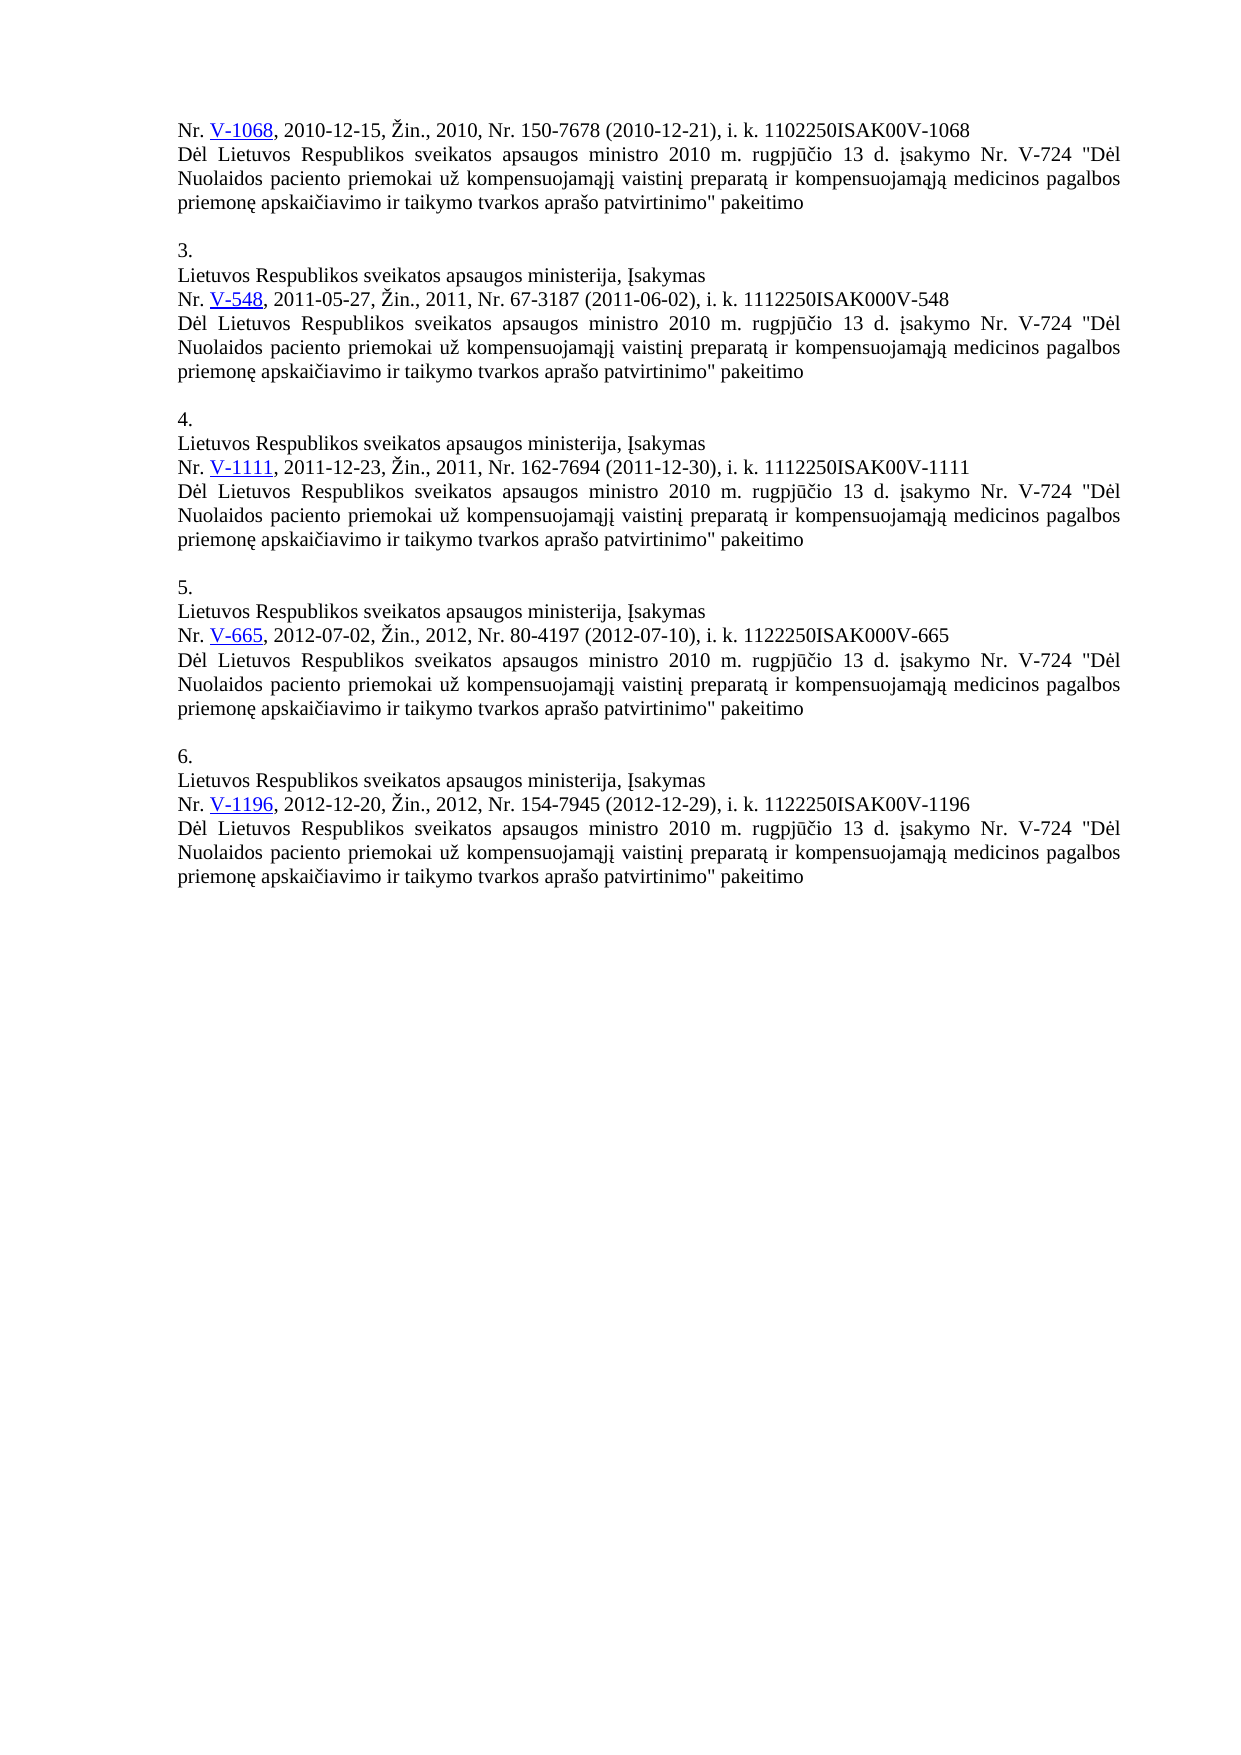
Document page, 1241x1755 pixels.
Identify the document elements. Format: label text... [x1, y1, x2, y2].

text 4. [177, 407, 1122, 431]
text Lietuvos Respublikos sveikatos apsaugos ministerija, Įsakymas [177, 599, 1122, 623]
text Dėl Lietuvos Respublikos sveikatos apsaugos ministro 2010 m. rugpjūčio 13 d. įsakymo Nr. V-724 "Dėl Nuolaidos paciento priemokai už kompensuojamąjį vaistinį preparatą ir kompensuojamąją medicinos pagalbos priemonę apskaičiavimo ir taikymo tvarkos aprašo patvirtinimo" pakeitimo [177, 647, 1122, 720]
text Dėl Lietuvos Respublikos sveikatos apsaugos ministro 2010 m. rugpjūčio 13 d. įsakymo Nr. V-724 "Dėl Nuolaidos paciento priemokai už kompensuojamąjį vaistinį preparatą ir kompensuojamąją medicinos pagalbos priemonę apskaičiavimo ir taikymo tvarkos aprašo patvirtinimo" pakeitimo [177, 479, 1122, 551]
text Lietuvos Respublikos sveikatos apsaugos ministerija, Įsakymas [177, 431, 1122, 455]
text Nr. V-665, 2012-07-02, Žin., 2012, Nr. 80-4197 (2012-07-10), i. k. 1122250ISAK000V-665 [177, 623, 1122, 647]
text Nr. V-548, 2011-05-27, Žin., 2011, Nr. 67-3187 (2011-06-02), i. k. 1112250ISAK000V-548 [177, 287, 1122, 311]
text Dėl Lietuvos Respublikos sveikatos apsaugos ministro 2010 m. rugpjūčio 13 d. įsakymo Nr. V-724 "Dėl Nuolaidos paciento priemokai už kompensuojamąjį vaistinį preparatą ir kompensuojamąją medicinos pagalbos priemonę apskaičiavimo ir taikymo tvarkos aprašo patvirtinimo" pakeitimo [177, 142, 1122, 214]
text Nr. V-1196, 2012-12-20, Žin., 2012, Nr. 154-7945 (2012-12-29), i. k. 1122250ISAK00V-1196 [177, 792, 1122, 816]
text 5. [177, 575, 1122, 599]
text Lietuvos Respublikos sveikatos apsaugos ministerija, Įsakymas [177, 768, 1122, 792]
text Dėl Lietuvos Respublikos sveikatos apsaugos ministro 2010 m. rugpjūčio 13 d. įsakymo Nr. V-724 "Dėl Nuolaidos paciento priemokai už kompensuojamąjį vaistinį preparatą ir kompensuojamąją medicinos pagalbos priemonę apskaičiavimo ir taikymo tvarkos aprašo patvirtinimo" pakeitimo [177, 816, 1122, 888]
text Dėl Lietuvos Respublikos sveikatos apsaugos ministro 2010 m. rugpjūčio 13 d. įsakymo Nr. V-724 "Dėl Nuolaidos paciento priemokai už kompensuojamąjį vaistinį preparatą ir kompensuojamąją medicinos pagalbos priemonę apskaičiavimo ir taikymo tvarkos aprašo patvirtinimo" pakeitimo [177, 311, 1122, 383]
text 6. [177, 744, 1122, 768]
text Nr. V-1111, 2011-12-23, Žin., 2011, Nr. 162-7694 (2011-12-30), i. k. 1112250ISAK00V-1111 [177, 455, 1122, 479]
text Lietuvos Respublikos sveikatos apsaugos ministerija, Įsakymas [177, 262, 1122, 287]
text Nr. V-1068, 2010-12-15, Žin., 2010, Nr. 150-7678 (2010-12-21), i. k. 1102250ISAK00V-1068 [177, 118, 1122, 142]
text 3. [177, 238, 1122, 262]
